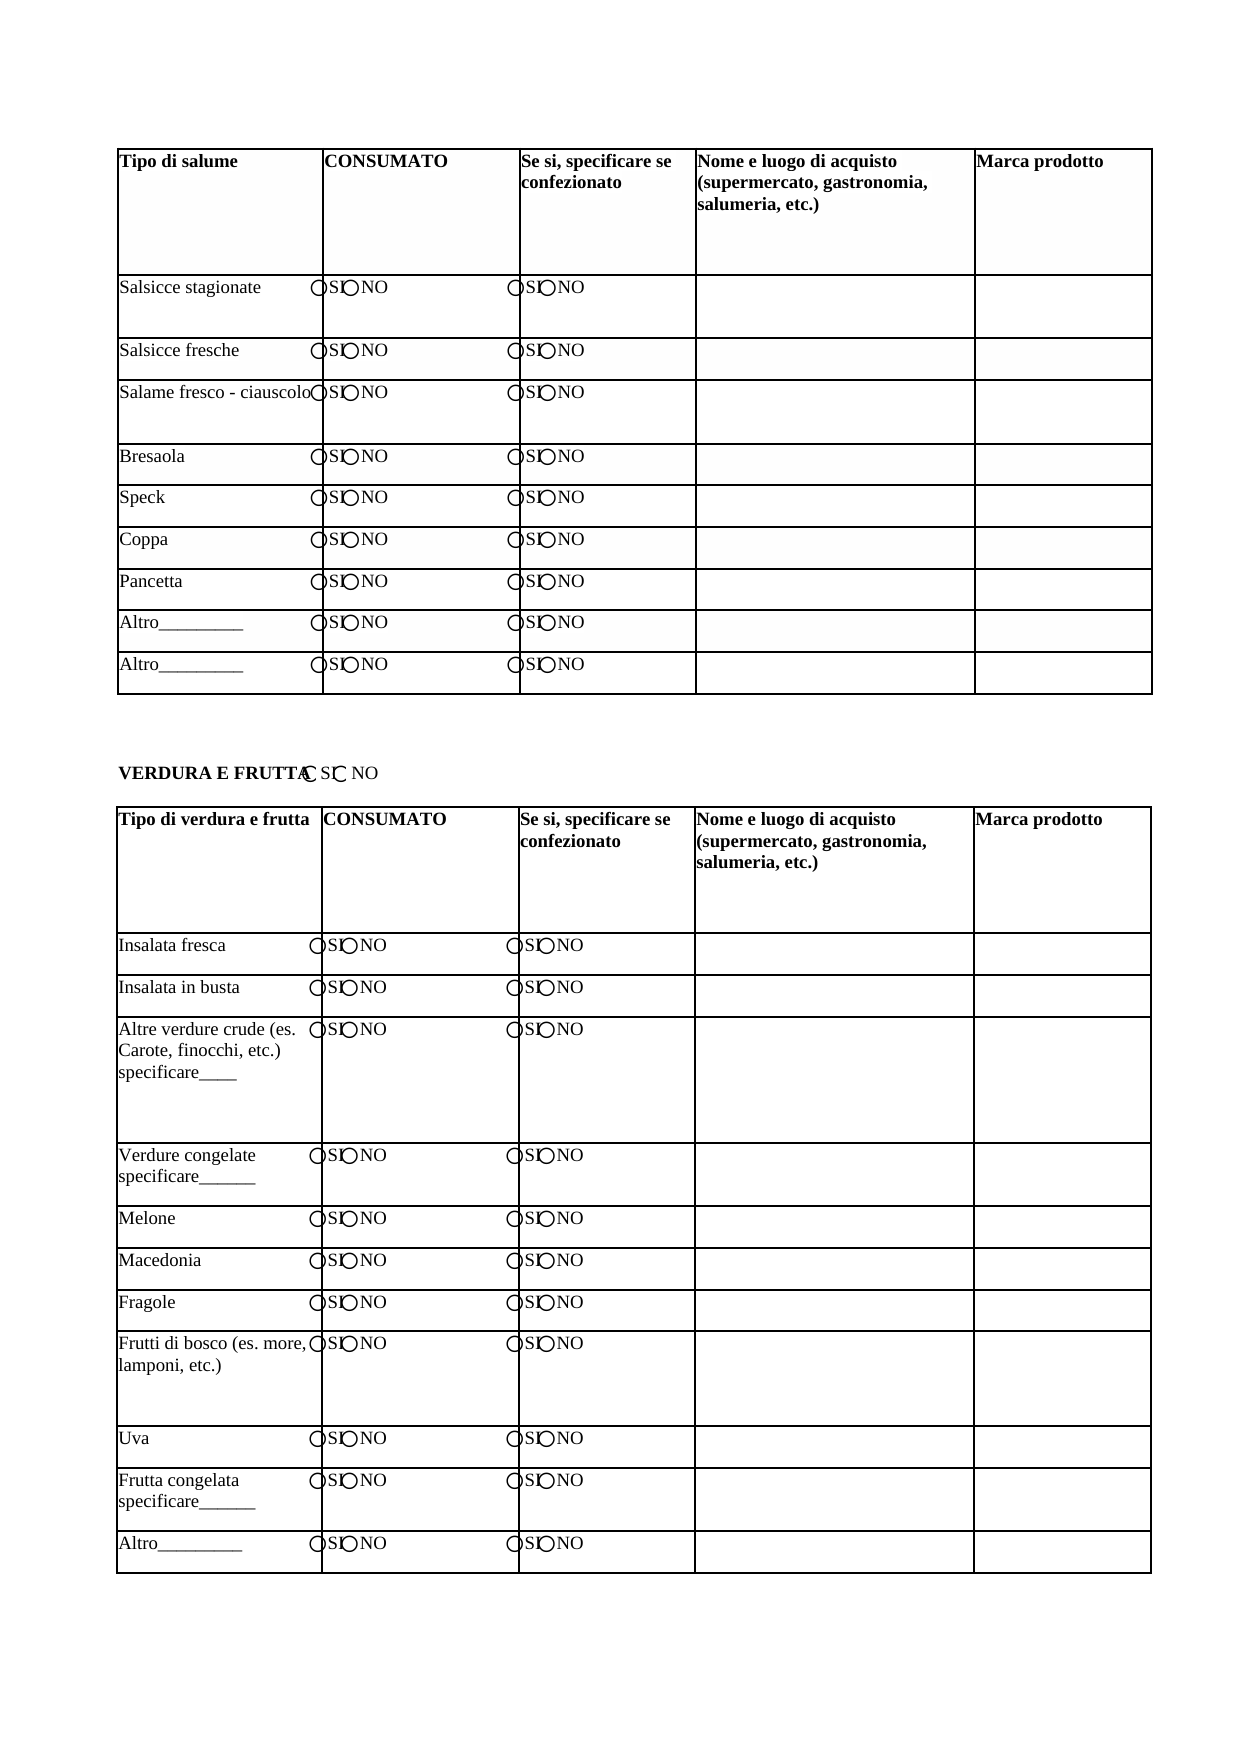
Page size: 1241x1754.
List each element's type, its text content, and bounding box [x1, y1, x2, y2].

table_cell [697, 570, 974, 609]
table_cell ⃝ SI ⃝ NO [324, 486, 519, 526]
table_cell [976, 486, 1151, 526]
table_cell Insalata fresca [118, 934, 321, 974]
table_cell Frutta congelata specificare______ [118, 1469, 321, 1530]
table_cell [697, 528, 974, 567]
table_cell Frutti di bosco (es. more, lamponi, etc.) [118, 1332, 321, 1425]
table_cell [975, 1144, 1150, 1205]
table_cell ⃝ SI ⃝ NO [520, 1427, 694, 1467]
table_cell [697, 611, 974, 651]
table_cell Marca prodotto [976, 150, 1151, 274]
table_cell Nome e luogo di acquisto (supermercato, gastronomia, salumeria, etc.) [697, 150, 974, 274]
table_cell ⃝ SI ⃝ NO [521, 381, 695, 442]
table_cell [696, 1532, 973, 1572]
table_cell [975, 1291, 1150, 1330]
table_cell ⃝ SI ⃝ NO [520, 976, 694, 1016]
table_cell Uva [118, 1427, 321, 1467]
table_cell ⃝ SI ⃝ NO [521, 653, 695, 692]
table_cell ⃝ SI ⃝ NO [520, 1207, 694, 1247]
table_cell ⃝ SI ⃝ NO [324, 276, 519, 337]
table_cell Salsicce stagionate [119, 276, 322, 337]
table_cell ⃝ SI ⃝ NO [520, 1018, 694, 1142]
table_cell ⃝ SI ⃝ NO [521, 276, 695, 337]
table_cell [976, 611, 1151, 651]
table_header CONSUMATO [323, 808, 518, 932]
table_cell ⃝ SI ⃝ NO [323, 934, 518, 974]
table_cell [975, 1332, 1150, 1425]
table_cell ⃝ SI ⃝ NO [521, 528, 695, 567]
table_header Se si, specificare se confezionato [520, 808, 694, 932]
table_cell ⃝ SI ⃝ NO [323, 1249, 518, 1288]
table_cell ⃝ SI ⃝ NO [323, 976, 518, 1016]
table_cell Verdure congelate specificare______ [118, 1144, 321, 1205]
table_cell Se si, specificare se confezionato [521, 150, 695, 274]
table_cell ⃝ SI ⃝ NO [323, 1427, 518, 1467]
table_cell [696, 1018, 973, 1142]
table_cell [976, 276, 1151, 337]
table_cell ⃝ SI ⃝ NO [521, 611, 695, 651]
table_cell ⃝ SI ⃝ NO [323, 1018, 518, 1142]
table_cell ⃝ SI ⃝ NO [520, 1144, 694, 1205]
table_cell ⃝ SI ⃝ NO [520, 1469, 694, 1530]
table_cell ⃝ SI ⃝ NO [521, 445, 695, 484]
table_cell [696, 1249, 973, 1288]
table_cell Coppa [119, 528, 322, 567]
table_cell [696, 1427, 973, 1467]
table_cell ⃝ SI ⃝ NO [323, 1532, 518, 1572]
table_cell Macedonia [118, 1249, 321, 1288]
table_cell [975, 1207, 1150, 1247]
table_cell Salsicce fresche [119, 339, 322, 379]
table_cell Salame fresco - ciauscolo [119, 381, 322, 442]
table_cell ⃝ SI ⃝ NO [323, 1144, 518, 1205]
table_cell [976, 339, 1151, 379]
table_cell ⃝ SI ⃝ NO [520, 1332, 694, 1425]
table_cell Altro_________ [119, 653, 322, 692]
table_cell ⃝ SI ⃝ NO [520, 1249, 694, 1288]
table_cell [697, 486, 974, 526]
table_cell ⃝ SI ⃝ NO [520, 934, 694, 974]
table_header Nome e luogo di acquisto (supermercato, gastronomia, salumeria, etc.) [696, 808, 973, 932]
table_cell ⃝ SI ⃝ NO [324, 528, 519, 567]
table_cell Pancetta [119, 570, 322, 609]
table_cell [696, 976, 973, 1016]
table_cell [975, 934, 1150, 974]
table_cell [976, 381, 1151, 442]
table_cell [976, 653, 1151, 692]
table_cell [975, 1018, 1150, 1142]
table_cell ⃝ SI ⃝ NO [324, 653, 519, 692]
table_cell [975, 1469, 1150, 1530]
table_cell ⃝ SI ⃝ NO [521, 486, 695, 526]
table_header Marca prodotto [975, 808, 1150, 932]
table_cell Fragole [118, 1291, 321, 1330]
table_cell [697, 445, 974, 484]
table_cell [976, 570, 1151, 609]
table_cell ⃝ SI ⃝ NO [521, 570, 695, 609]
table_cell [975, 976, 1150, 1016]
table_cell Altre verdure crude (es. Carote, finocchi, etc.) specificare____ [118, 1018, 321, 1142]
table_cell Tipo di salume [119, 150, 322, 274]
table_cell ⃝ SI ⃝ NO [324, 570, 519, 609]
table_cell ⃝ SI ⃝ NO [323, 1469, 518, 1530]
table_cell [696, 1469, 973, 1530]
table_cell [975, 1532, 1150, 1572]
table_cell ⃝ SI ⃝ NO [323, 1332, 518, 1425]
table_cell [975, 1249, 1150, 1288]
text VERDURA E FRUTTA ⃝ SI ⃝ NO [118, 759, 1122, 785]
table_cell [696, 934, 973, 974]
table_cell ⃝ SI ⃝ NO [324, 445, 519, 484]
table_cell CONSUMATO [324, 150, 519, 274]
table_cell Bresaola [119, 445, 322, 484]
table_cell [696, 1291, 973, 1330]
table_cell [696, 1332, 973, 1425]
table_cell [697, 339, 974, 379]
table_cell ⃝ SI ⃝ NO [323, 1291, 518, 1330]
table_cell [697, 381, 974, 442]
table_cell [976, 528, 1151, 567]
table_cell ⃝ SI ⃝ NO [323, 1207, 518, 1247]
table_cell ⃝ SI ⃝ NO [324, 611, 519, 651]
table_cell ⃝ SI ⃝ NO [324, 339, 519, 379]
table_cell [975, 1427, 1150, 1467]
table_cell [697, 276, 974, 337]
table_cell Insalata in busta [118, 976, 321, 1016]
table_cell Speck [119, 486, 322, 526]
table_cell [976, 445, 1151, 484]
table_cell ⃝ SI ⃝ NO [324, 381, 519, 442]
table_cell [696, 1144, 973, 1205]
table_cell [696, 1207, 973, 1247]
table_cell ⃝ SI ⃝ NO [520, 1532, 694, 1572]
table_cell Melone [118, 1207, 321, 1247]
table_header Tipo di verdura e frutta [118, 808, 321, 932]
table_cell ⃝ SI ⃝ NO [521, 339, 695, 379]
table_cell ⃝ SI ⃝ NO [520, 1291, 694, 1330]
table_cell Altro_________ [118, 1532, 321, 1572]
table_cell Altro_________ [119, 611, 322, 651]
table_cell [697, 653, 974, 692]
